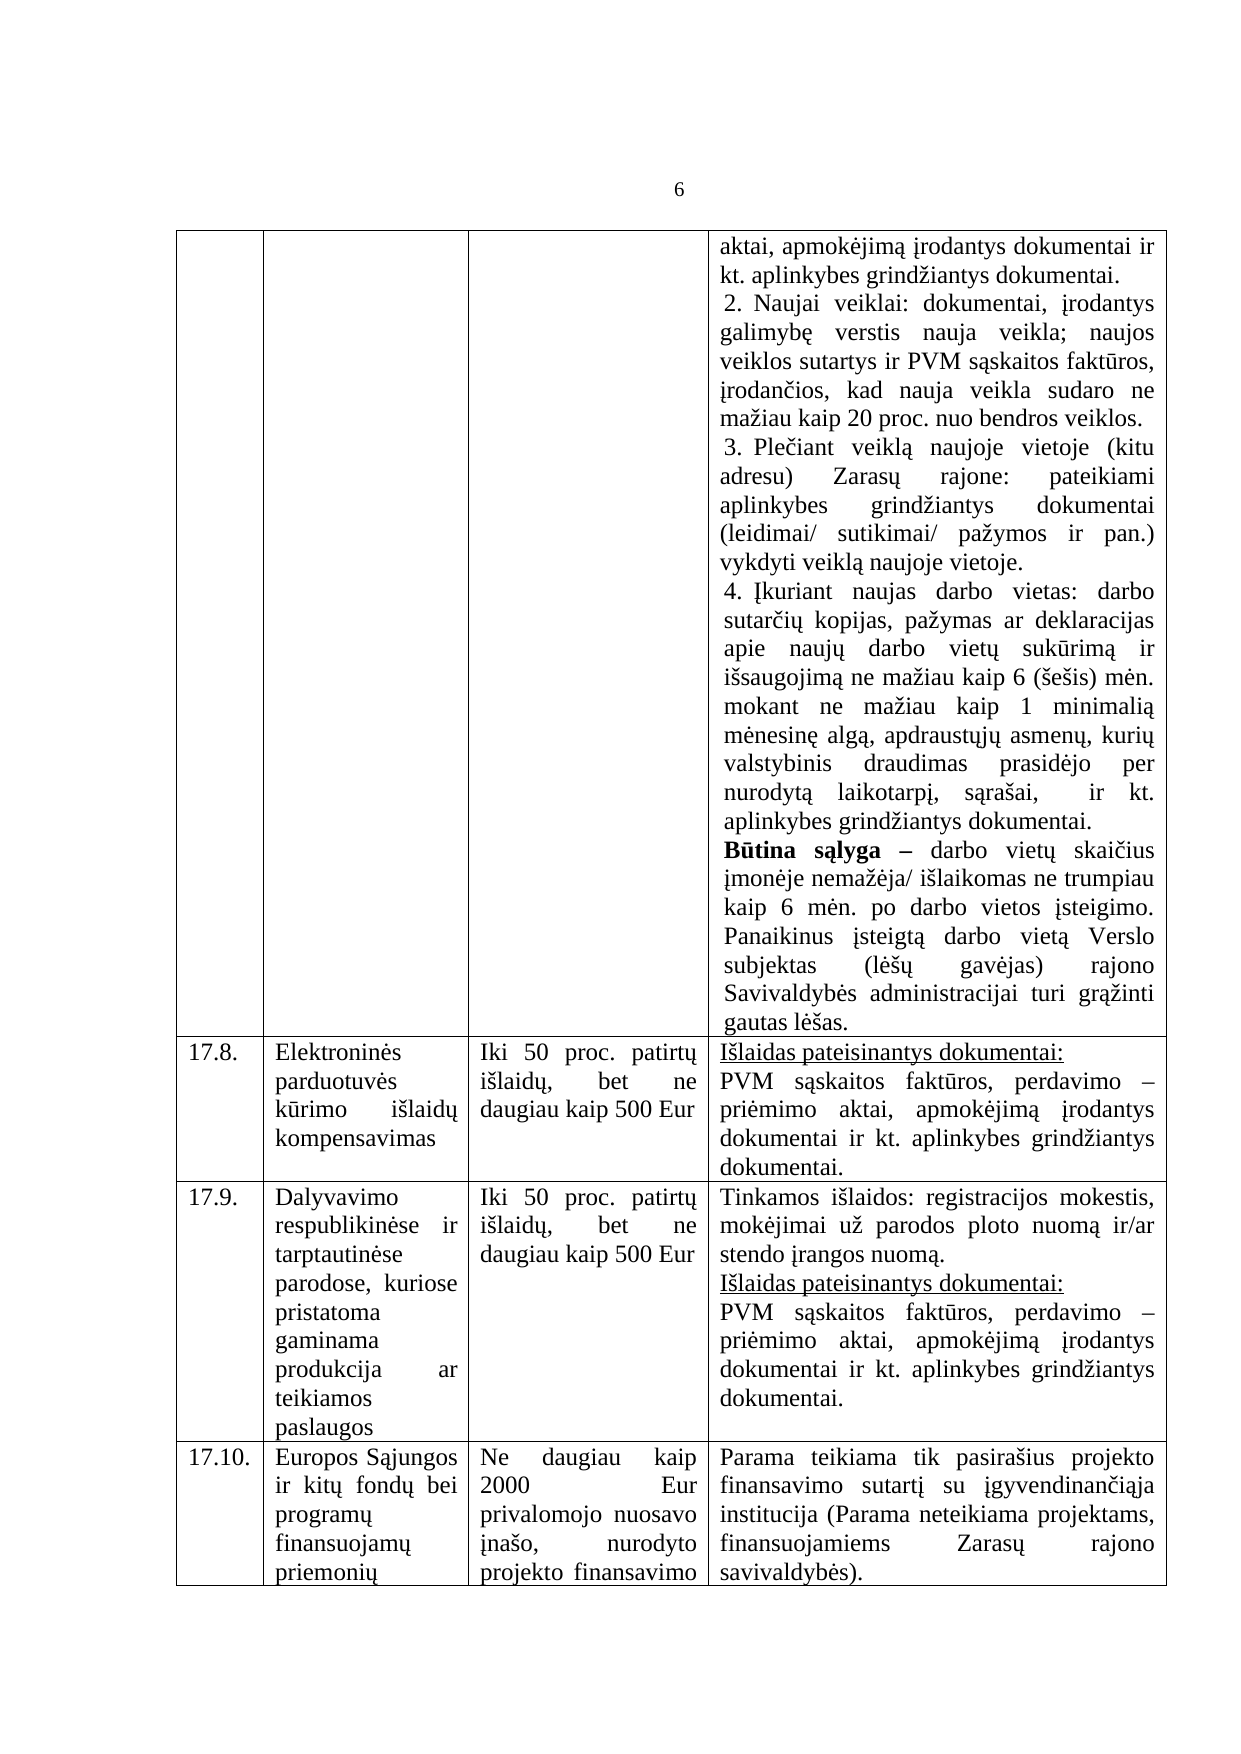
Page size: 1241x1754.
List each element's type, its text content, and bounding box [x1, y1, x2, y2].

table_cell [469, 231, 708, 1036]
table_cell Iki 50 proc. patirtų išlaidų, bet ne daugiau kaip 500 Eur [469, 1037, 708, 1181]
table_cell Tinkamos išlaidos: registracijos mokestis, mokėjimai už parodos ploto nuomą ir/ar stendo įrangos nuomą. Išlaidas pateisinantys dokumentai: PVM sąskaitos faktūros, perdavimo – priėmimo aktai, apmokėjimą įrodantys dokumentai ir kt. aplinkybes grindžiantys dokumentai. [709, 1182, 1166, 1441]
table_cell Ne daugiau kaip 2000 Eur privalomojo nuosavo įnašo, nurodyto projekto finansavimo [469, 1442, 708, 1585]
table_cell aktai, apmokėjimą įrodantys dokumentai ir kt. aplinkybes grindžiantys dokumentai. 2. Naujai veiklai: dokumentai, įrodantys galimybę verstis nauja veikla; naujos veiklos sutartys ir PVM sąskaitos faktūros, įrodančios, kad nauja veikla sudaro ne mažiau kaip 20 proc. nuo bendros veiklos. 3. Plečiant veiklą naujoje vietoje (kitu adresu) Zarasų rajone: pateikiami aplinkybes grindžiantys dokumentai (leidimai/ sutikimai/ pažymos ir pan.) vykdyti veiklą naujoje vietoje. 4. Įkuriant naujas darbo vietas: darbo sutarčių kopijas, pažymas ar deklaracijas apie naujų darbo vietų sukūrimą ir išsaugojimą ne mažiau kaip 6 (šešis) mėn. mokant ne mažiau kaip 1 minimalią mėnesinę algą, apdraustųjų asmenų, kurių valstybinis draudimas prasidėjo per nurodytą laikotarpį, sąrašai, ir kt. aplinkybes grindžiantys dokumentai. Būtina sąlyga – darbo vietų skaičius įmonėje nemažėja/ išlaikomas ne trumpiau kaip 6 mėn. po darbo vietos įsteigimo. Panaikinus įsteigtą darbo vietą Verslo subjektas (lėšų gavėjas) rajono Savivaldybės administracijai turi grąžinti gautas lėšas. [709, 231, 1166, 1036]
table_cell Elektroninės parduotuvės kūrimo išlaidų kompensavimas [264, 1037, 468, 1181]
table_cell 17.9. [177, 1182, 263, 1441]
table_cell Iki 50 proc. patirtų išlaidų, bet ne daugiau kaip 500 Eur [469, 1182, 708, 1441]
table_cell Išlaidas pateisinantys dokumentai: PVM sąskaitos faktūros, perdavimo – priėmimo aktai, apmokėjimą įrodantys dokumentai ir kt. aplinkybes grindžiantys dokumentai. [709, 1037, 1166, 1181]
table_cell 17.10. [177, 1442, 263, 1585]
table_cell 17.8. [177, 1037, 263, 1181]
table_cell Europos Sąjungos ir kitų fondų bei programų finansuojamų priemonių [264, 1442, 468, 1585]
table_cell Parama teikiama tik pasirašius projekto finansavimo sutartį su įgyvendinančiąja institucija (Parama neteikiama projektams, finansuojamiems Zarasų rajono savivaldybės). [709, 1442, 1166, 1585]
table_cell [177, 231, 263, 1036]
table_cell Dalyvavimo respublikinėse ir tarptautinėse parodose, kuriose pristatoma gaminama produkcija ar teikiamos paslaugos [264, 1182, 468, 1441]
table_cell [264, 231, 468, 1036]
